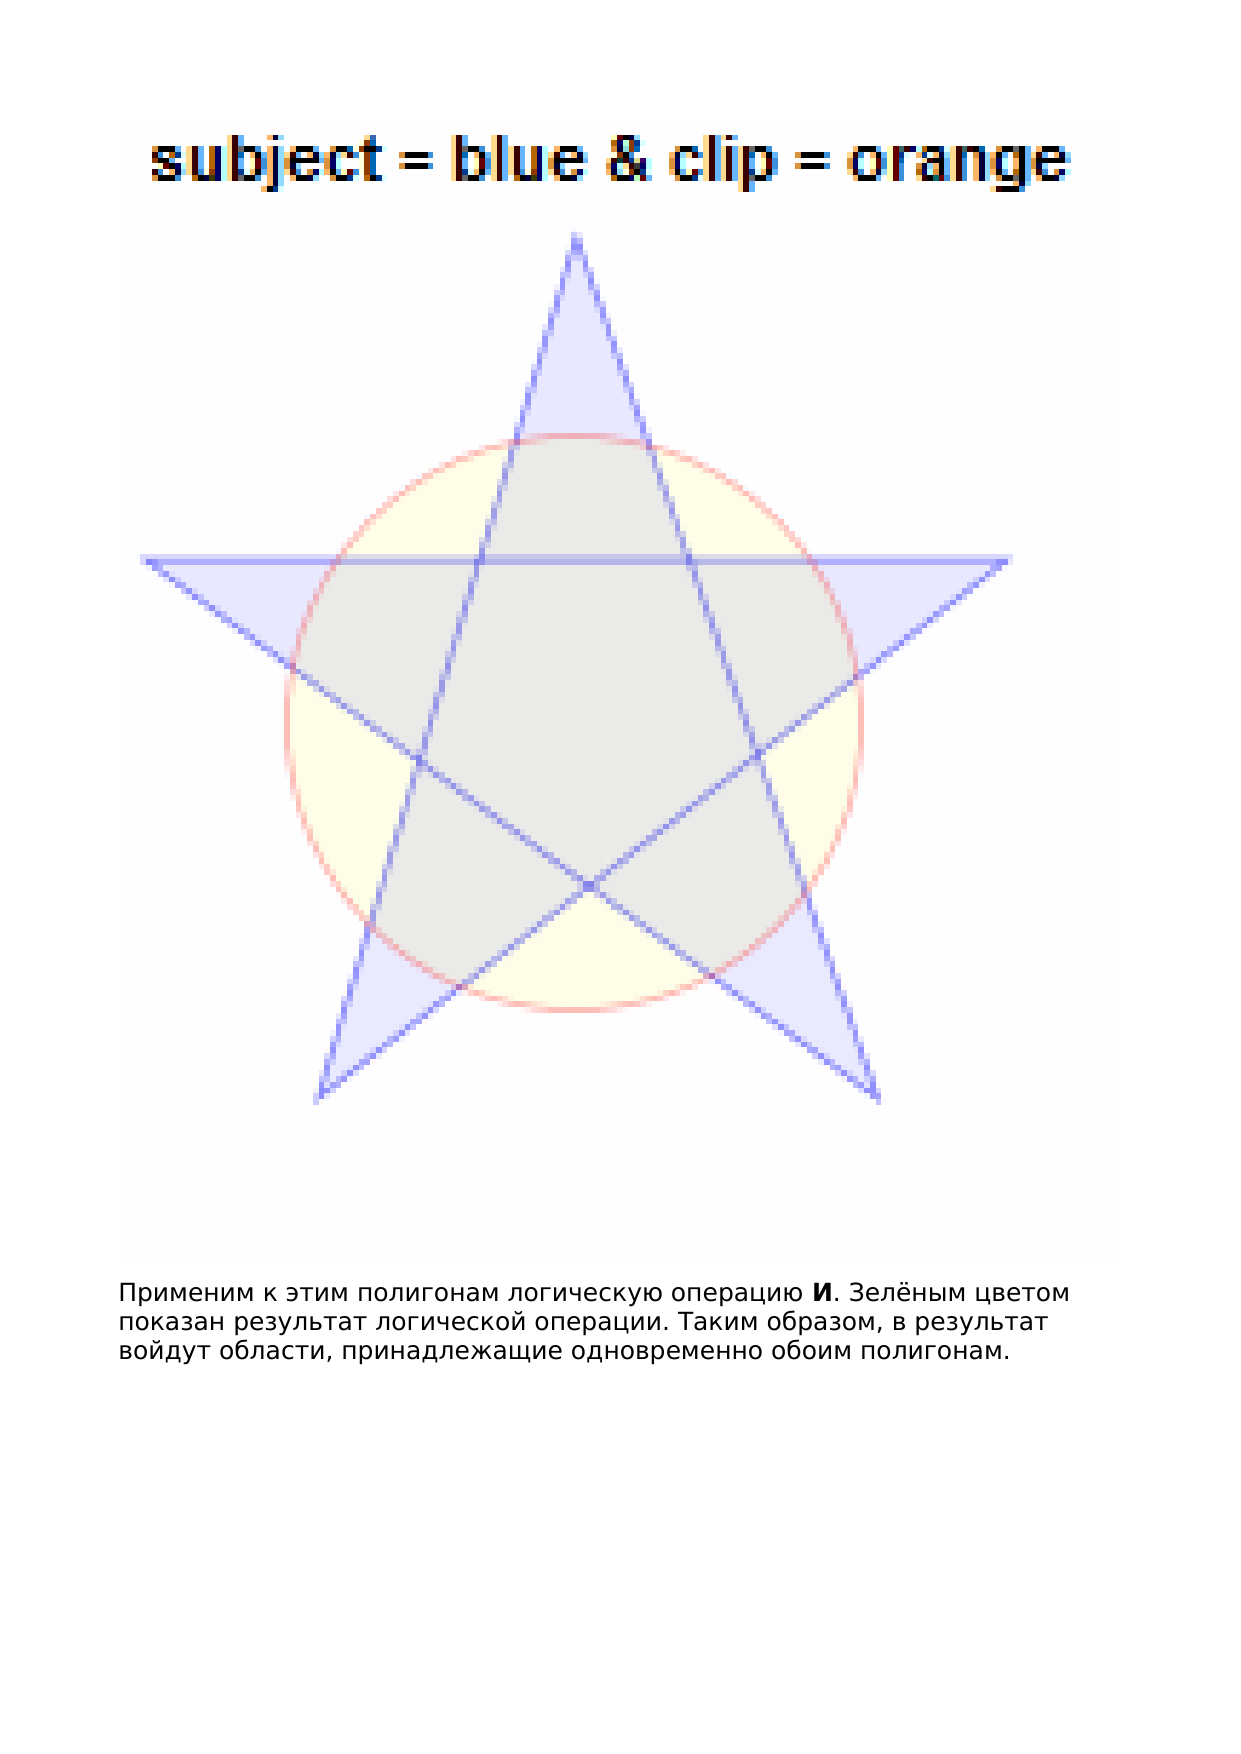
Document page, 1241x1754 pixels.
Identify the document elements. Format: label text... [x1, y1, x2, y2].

picture [118, 118, 1123, 1266]
text Применим к этим полигонам логическую операцию И. Зелёным цветом показан результат логической операции. Таким образом, в результат войдут области, принадлежащие одновременно обоим полигонам. [118, 1278, 1122, 1366]
